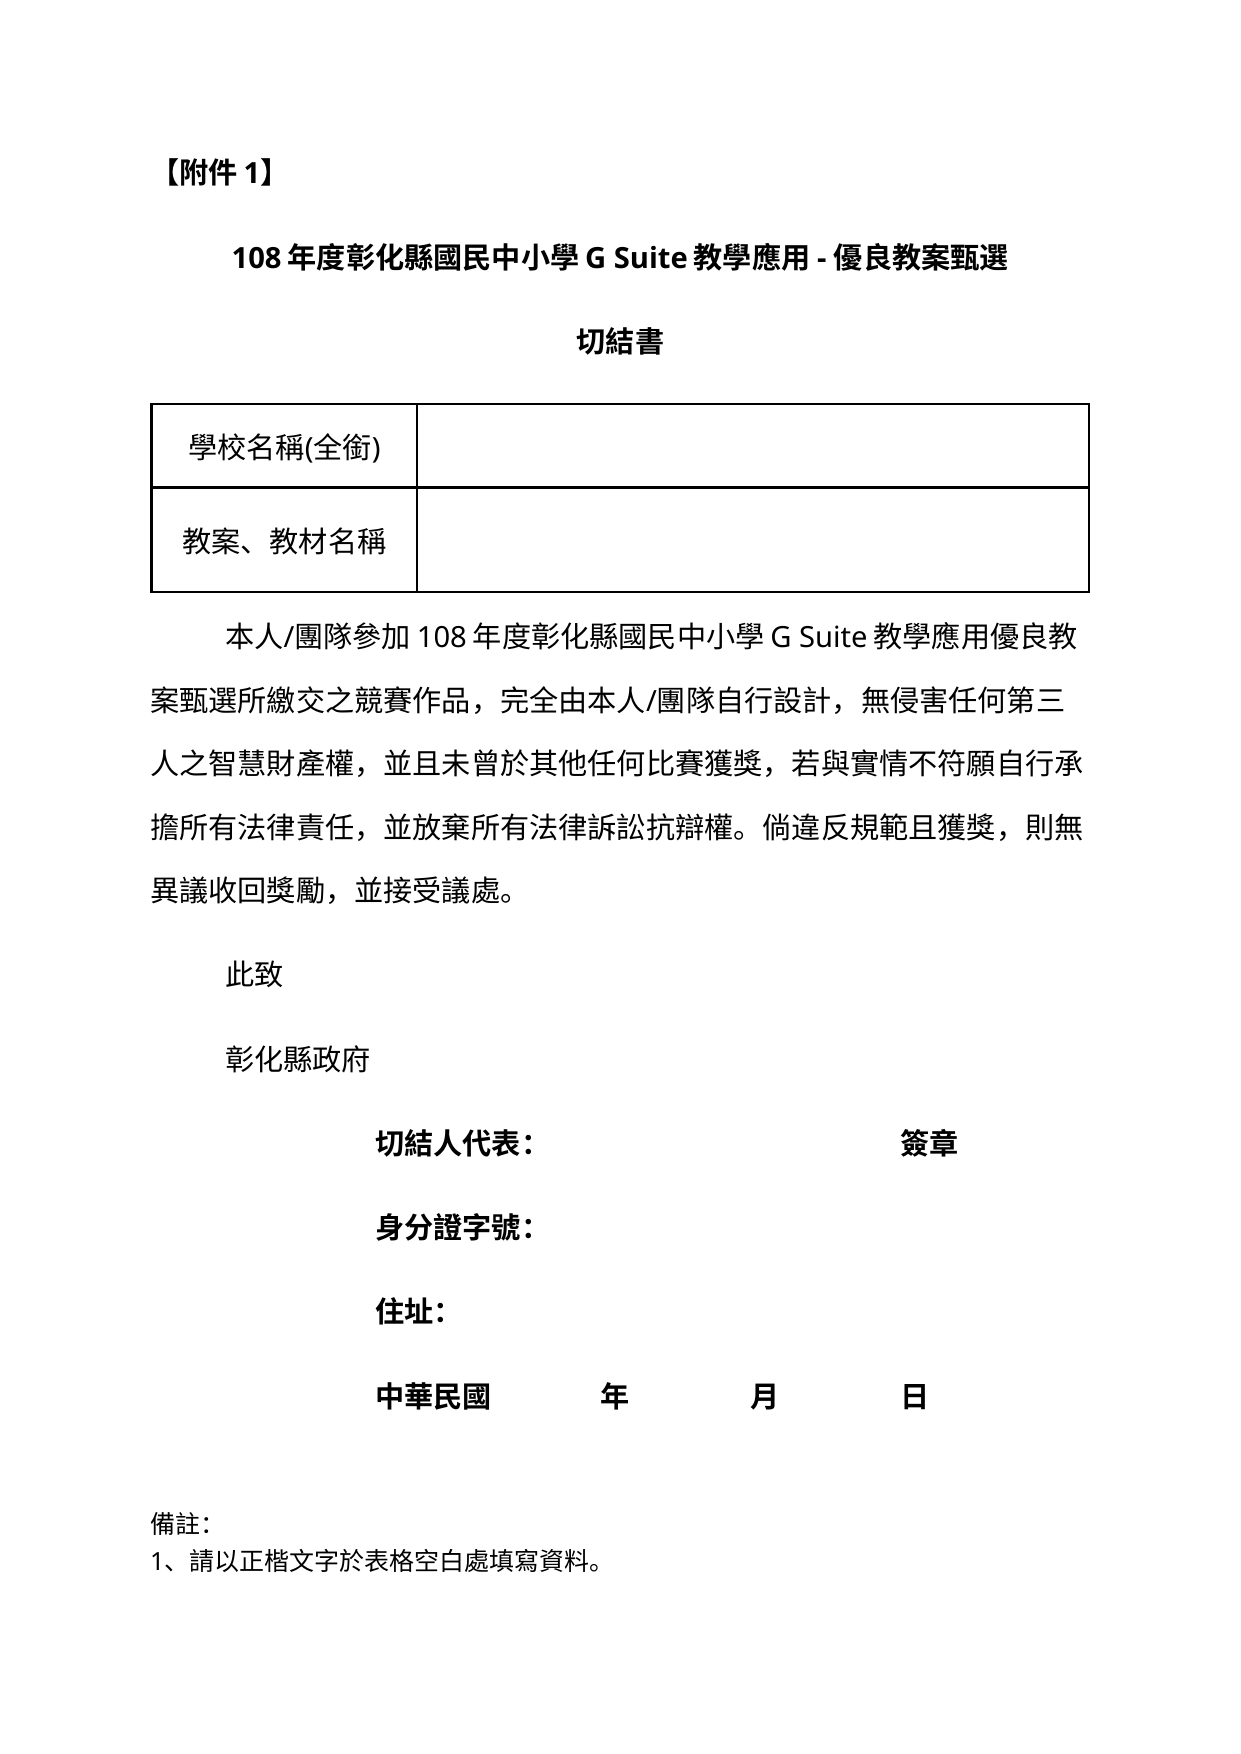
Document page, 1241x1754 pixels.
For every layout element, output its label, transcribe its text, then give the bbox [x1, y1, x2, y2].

table_cell 教案、教材名稱 [153, 489, 416, 591]
text 切結書 [150, 319, 1090, 361]
text 中華民國 年 月 日 [300, 1373, 1090, 1416]
text 1、請以正楷文字於表格空白處填寫資料。 [150, 1541, 1090, 1577]
text 此致 [150, 952, 1090, 994]
text 彰化縣政府 [150, 1036, 1090, 1078]
table_header 學校名稱(全銜) [153, 405, 416, 486]
text 108年度彰化縣國民中小學G Suite教學應用 - 優良教案甄選 [150, 234, 1090, 277]
text 住址： [300, 1289, 1090, 1331]
text 切結人代表： 簽章 [300, 1120, 1090, 1163]
text 備註： [150, 1505, 1090, 1541]
text 身分證字號： [300, 1205, 1090, 1247]
text 本人/團隊參加108年度彰化縣國民中小學G Suite教學應用優良教案甄選所繳交之競賽作品，完全由本人/團隊自行設計，無侵害任何第三人之智慧財產權，並且未曾於其他任何比賽獲獎，若與實情不符願自行承擔所有法律責任，並放棄所有法律訴訟抗辯權。倘違反規範且獲獎，則無異議收回獎勵，並接受議處。 [150, 614, 1090, 910]
text 【附件1】 [150, 150, 1090, 192]
table_header [418, 405, 1088, 486]
table_cell [418, 489, 1088, 591]
